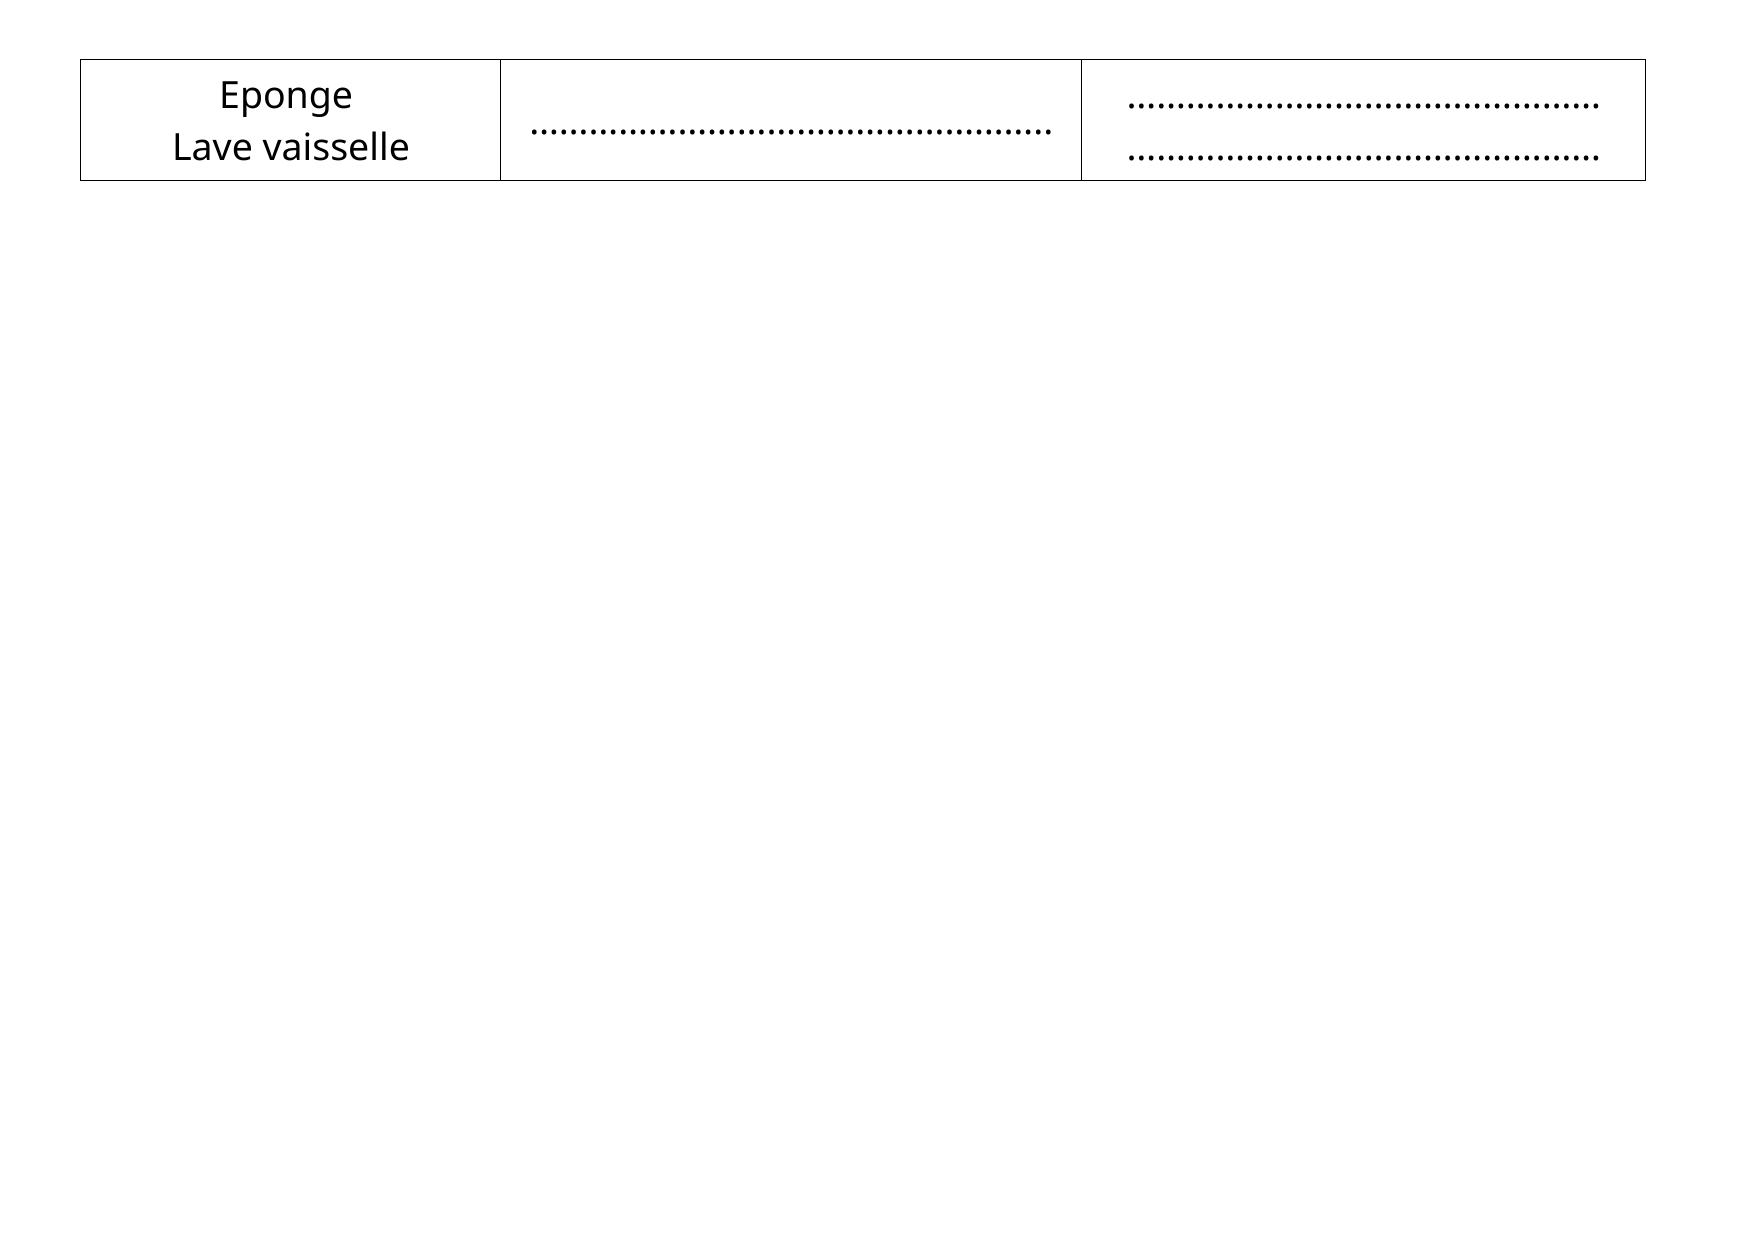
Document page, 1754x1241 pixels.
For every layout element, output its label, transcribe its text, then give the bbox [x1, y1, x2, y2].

table_cell ………………………………………… ………………………………………… [1082, 60, 1645, 179]
table_cell …………………………………………….. [501, 60, 1081, 179]
table_cell Eponge Lave vaisselle [81, 60, 500, 179]
